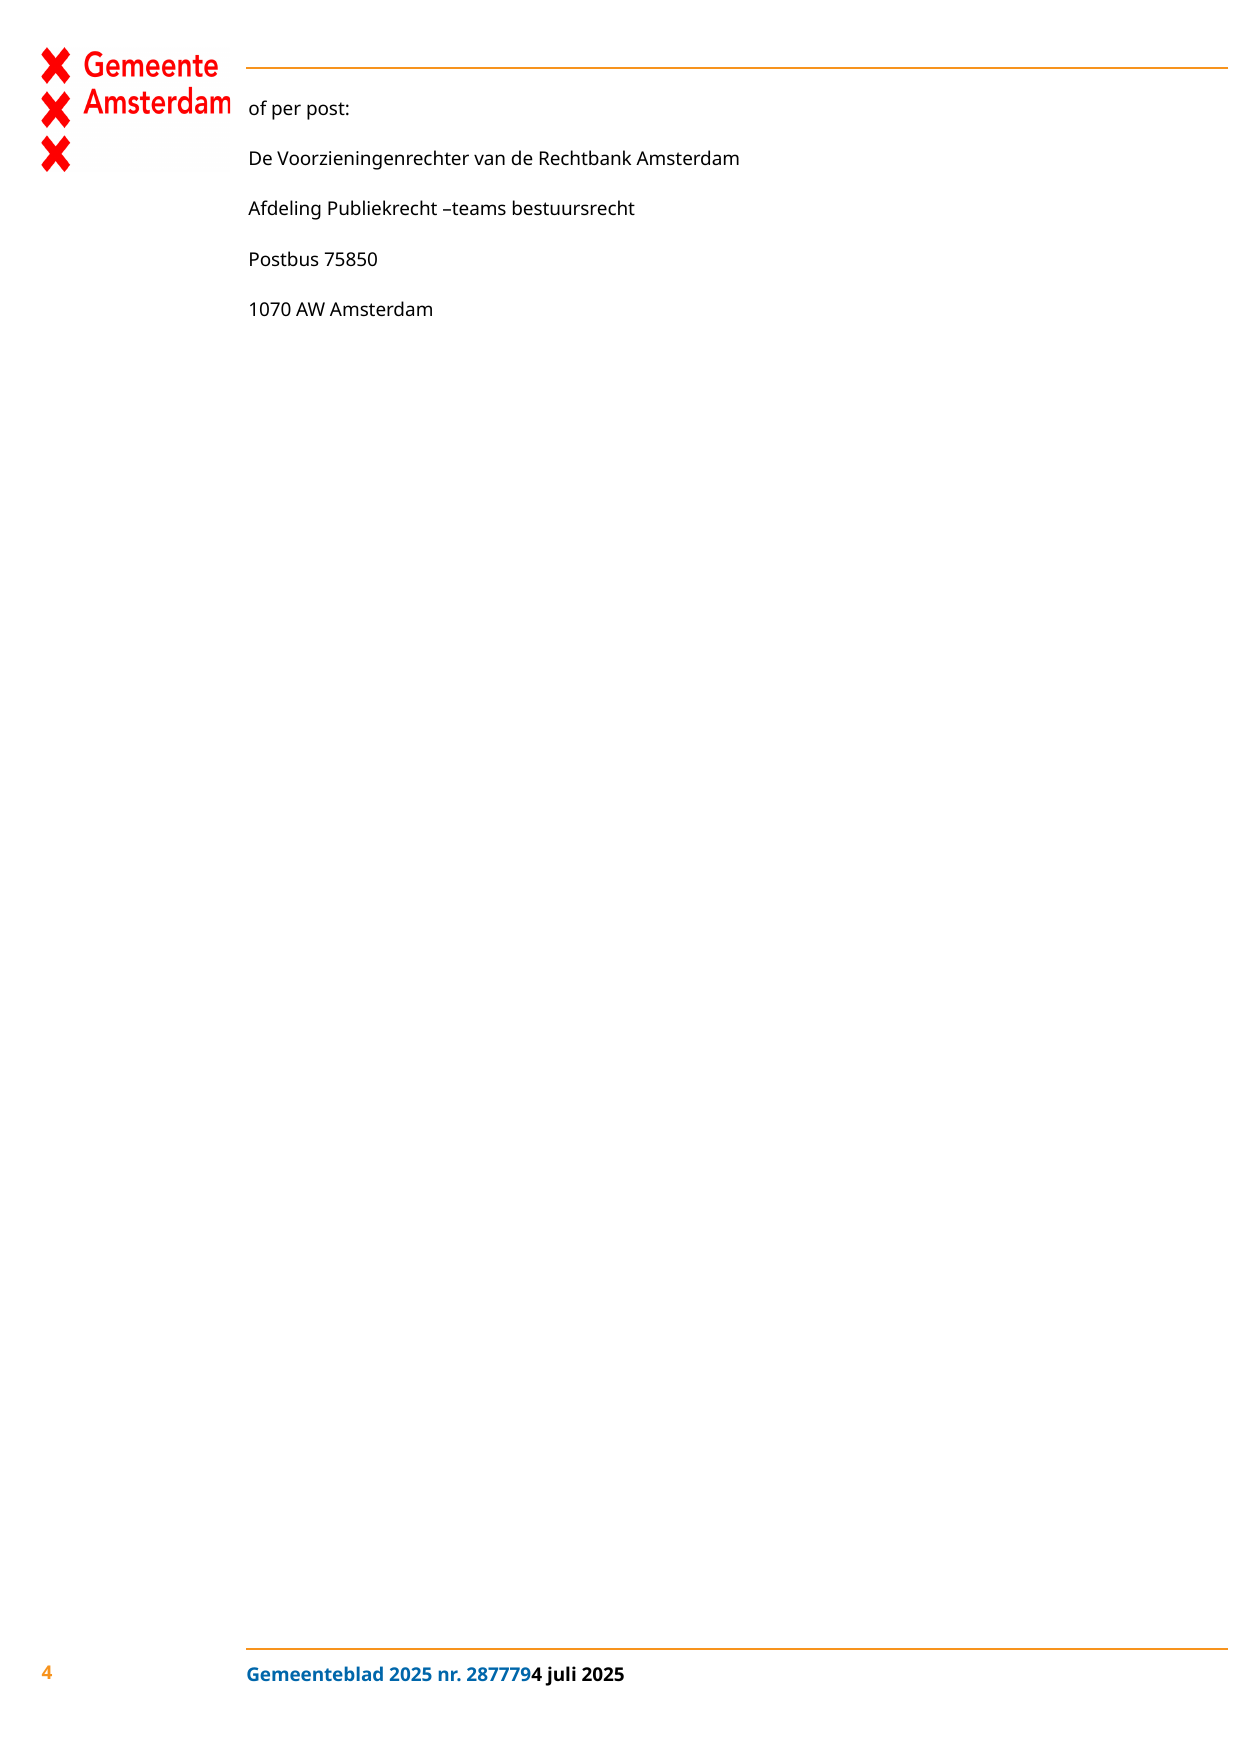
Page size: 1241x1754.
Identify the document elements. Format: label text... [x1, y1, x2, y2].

text of per post: [248, 95, 1152, 121]
picture [41, 47, 231, 172]
text 1070 AW Amsterdam [248, 296, 1152, 322]
text De Voorzieningenrechter van de Rechtbank Amsterdam [248, 145, 1152, 171]
text Afdeling Publiekrecht –teams bestuursrecht [248, 196, 1152, 221]
text Postbus 75850 [248, 246, 1152, 272]
